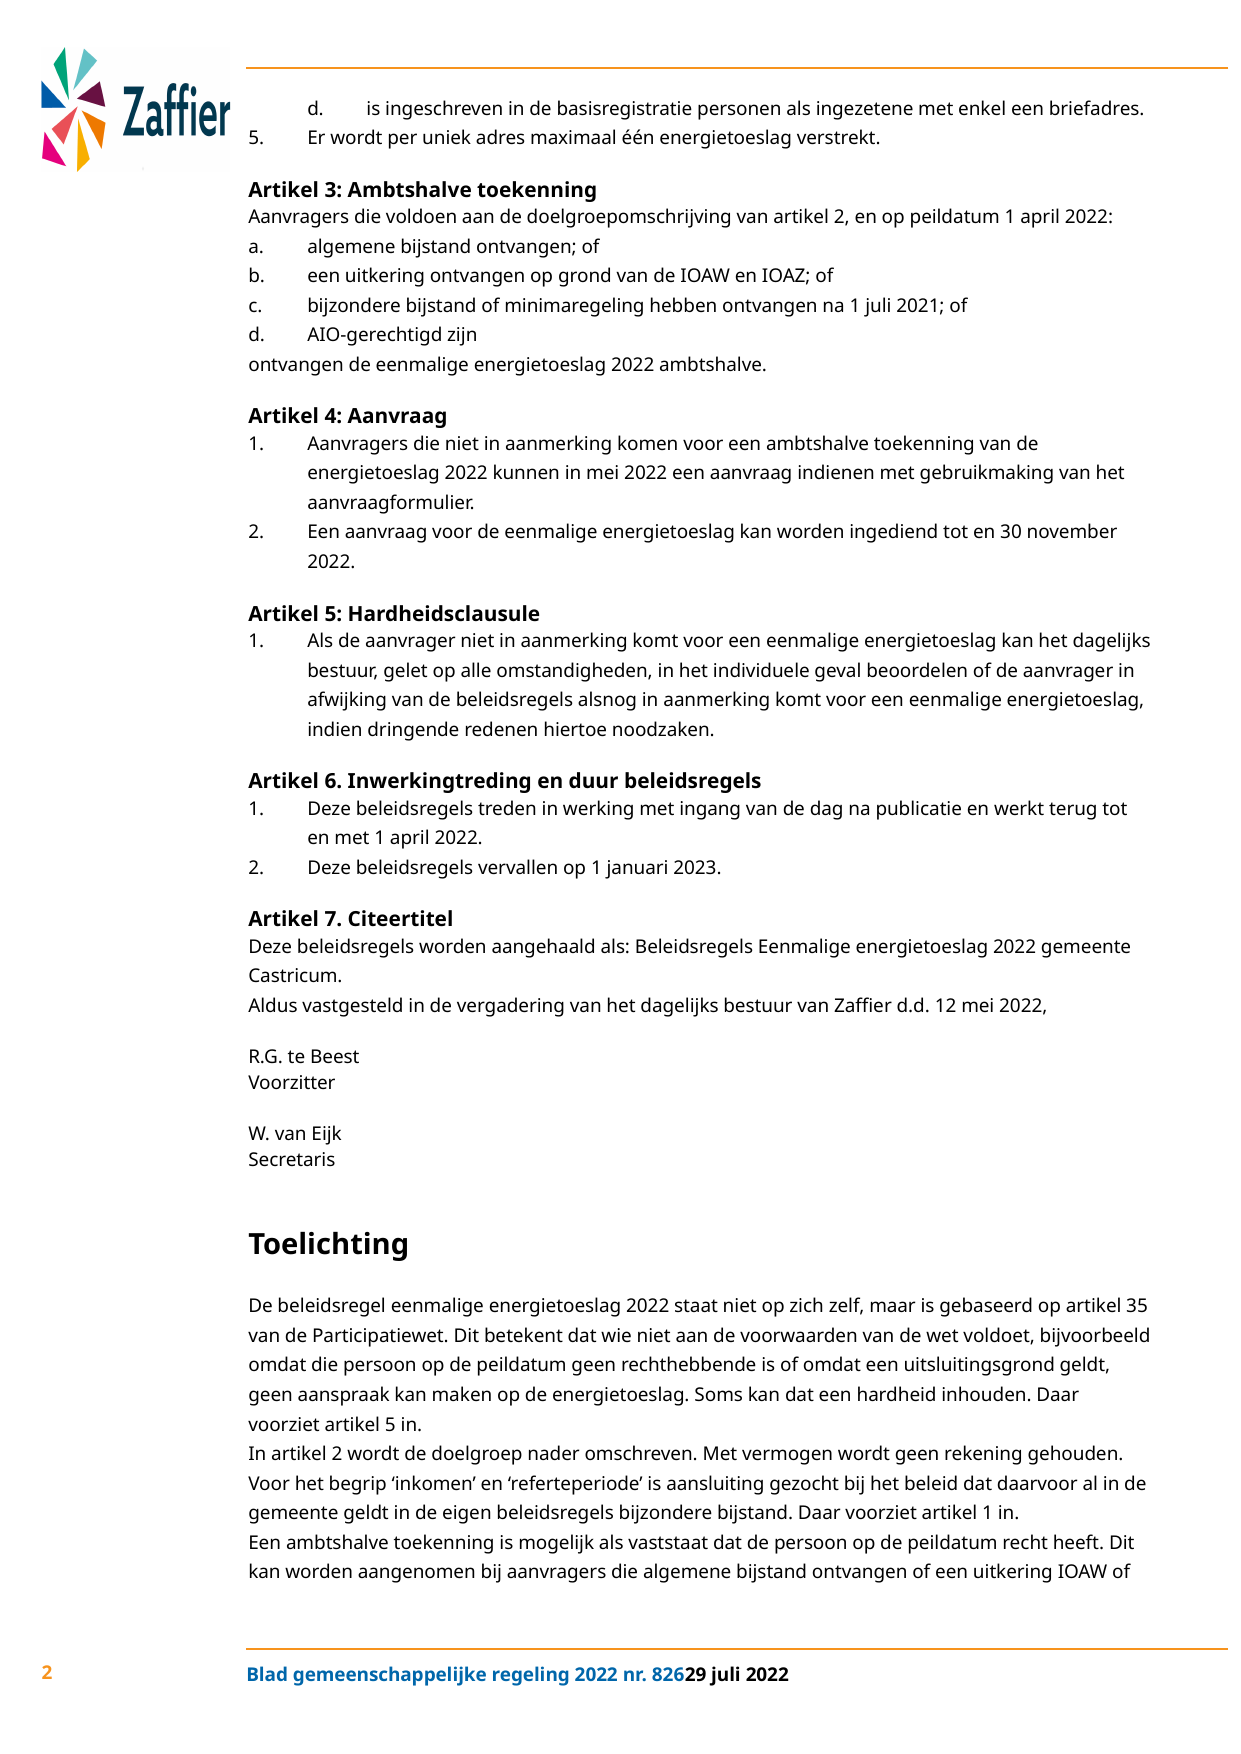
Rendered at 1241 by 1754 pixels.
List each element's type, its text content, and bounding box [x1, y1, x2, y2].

text In artikel 2 wordt de doelgroep nader omschreven. Met vermogen wordt geen rekening gehouden. Voor het begrip ‘inkomen’ en ‘referteperiode’ is aansluiting gezocht bij het beleid dat daarvoor al in de gemeente geldt in de eigen beleidsregels bijzondere bijstand. Daar voorziet artikel 1 in. [248, 1440, 1152, 1525]
list Aanvragers die niet in aanmerking komen voor een ambtshalve toekenning van de energietoeslag 2022 kunnen in mei 2022 een aanvraag indienen met gebruikmaking van het aanvraagformulier. [248, 430, 1152, 515]
text ontvangen de eenmalige energietoeslag 2022 ambtshalve. [248, 351, 1152, 377]
text Artikel 4: Aanvraag [248, 402, 1152, 430]
list Een aanvraag voor de eenmalige energietoeslag kan worden ingediend tot en 30 november 2022. [248, 519, 1152, 574]
text W. van Eijk [248, 1121, 1152, 1146]
list bijzondere bijstand of minimaregeling hebben ontvangen na 1 juli 2021; of [248, 292, 1152, 318]
text Aanvragers die voldoen aan de doelgroepomschrijving van artikel 2, en op peildatum 1 april 2022: [248, 203, 1152, 229]
text Secretaris [248, 1146, 1152, 1172]
list Deze beleidsregels treden in werking met ingang van de dag na publicatie en werkt terug tot en met 1 april 2022. [248, 795, 1152, 850]
list algemene bijstand ontvangen; of [248, 233, 1152, 258]
list Er wordt per uniek adres maximaal één energietoeslag verstrekt. [248, 124, 1152, 150]
text Artikel 3: Ambtshalve toekenning [248, 175, 1152, 203]
text Voorzitter [248, 1069, 1152, 1095]
text Artikel 7. Citeertitel [248, 904, 1152, 933]
text R.G. te Beest [248, 1043, 1152, 1069]
text Een ambtshalve toekenning is mogelijk als vaststaat dat de persoon op de peildatum recht heeft. Dit kan worden aangenomen bij aanvragers die algemene bijstand ontvangen of een uitkering IOAW of [248, 1529, 1152, 1584]
text Artikel 6. Inwerkingtreding en duur beleidsregels [248, 766, 1152, 795]
text Artikel 5: Hardheidsclausule [248, 599, 1152, 627]
list een uitkering ontvangen op grond van de IOAW en IOAZ; of [248, 262, 1152, 288]
list Als de aanvrager niet in aanmerking komt voor een eenmalige energietoeslag kan het dagelijks bestuur, gelet op alle omstandigheden, in het individuele geval beoordelen of de aanvrager in afwijking van de beleidsregels alsnog in aanmerking komt voor een eenmalige energietoeslag, indien dringende redenen hiertoe noodzaken. [248, 627, 1152, 742]
text De beleidsregel eenmalige energietoeslag 2022 staat niet op zich zelf, maar is gebaseerd op artikel 35 van de Participatiewet. Dit betekent dat wie niet aan de voorwaarden van de wet voldoet, bijvoorbeeld omdat die persoon op de peildatum geen rechthebbende is of omdat een uitsluitingsgrond geldt, geen aanspraak kan maken op de energietoeslag. Soms kan dat een hardheid inhouden. Daar voorziet artikel 5 in. [248, 1292, 1152, 1436]
list AIO-gerechtigd zijn [248, 322, 1152, 347]
picture [41, 47, 231, 172]
list Deze beleidsregels vervallen op 1 januari 2023. [248, 854, 1152, 880]
text Toelichting [248, 1223, 1152, 1263]
text Aldus vastgesteld in de vergadering van het dagelijks bestuur van Zaffier d.d. 12 mei 2022, [248, 992, 1152, 1018]
list is ingeschreven in de basisregistratie personen als ingezetene met enkel een briefadres. [307, 95, 1152, 121]
text Deze beleidsregels worden aangehaald als: Beleidsregels Eenmalige energietoeslag 2022 gemeente Castricum. [248, 933, 1152, 988]
